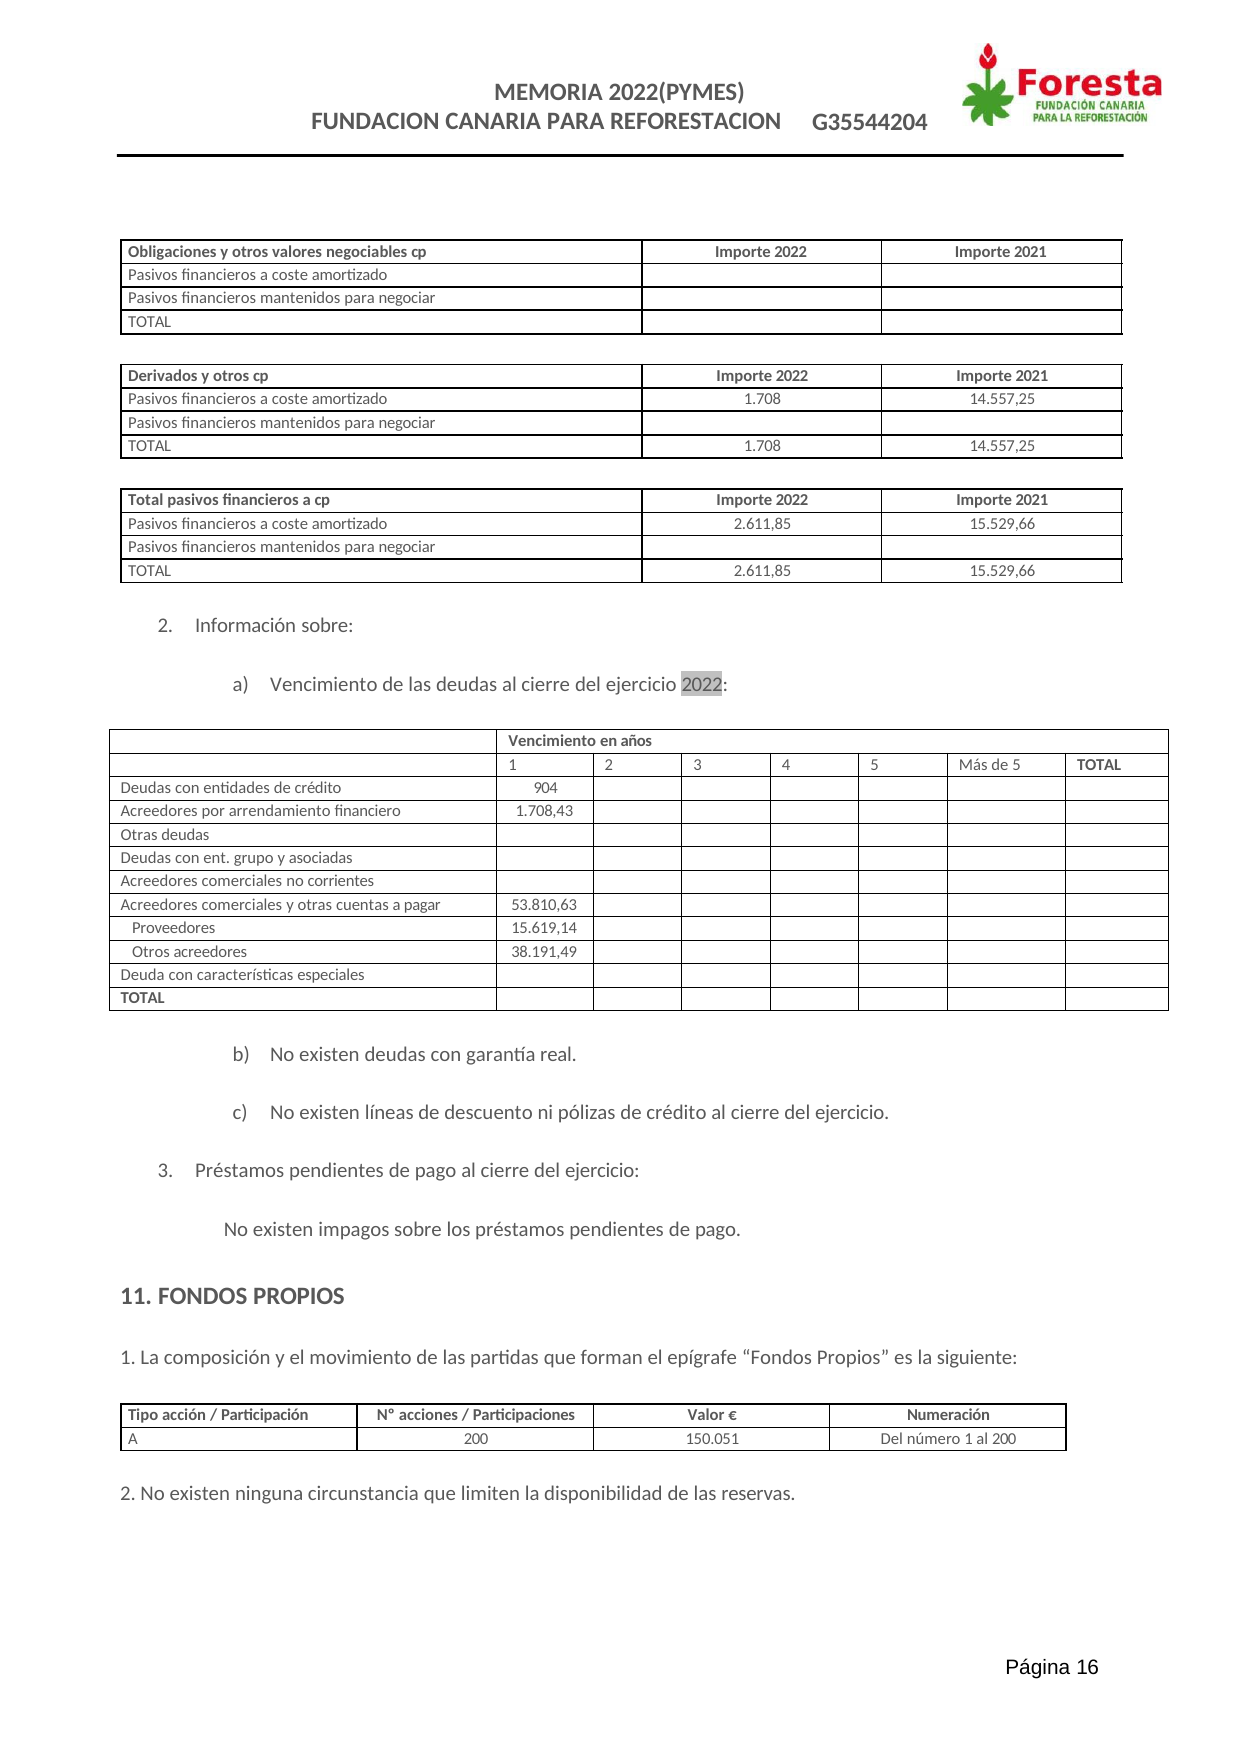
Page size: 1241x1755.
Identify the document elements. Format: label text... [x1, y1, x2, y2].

table_header Importe 2022 [643, 365, 881, 387]
table_cell 1.708 [643, 436, 881, 457]
table_cell [594, 964, 681, 987]
table_cell [594, 894, 681, 916]
table_cell Más de 5 [948, 754, 1065, 776]
table_cell 53.810,63 [497, 894, 593, 916]
table_cell 2.611,85 [643, 560, 881, 581]
table_cell [643, 288, 881, 309]
table_cell [1066, 917, 1168, 940]
table_cell [110, 754, 496, 776]
table_cell [948, 917, 1065, 940]
table_cell [882, 288, 1121, 309]
table_cell [682, 777, 770, 799]
table_cell 15.529,66 [882, 560, 1121, 581]
table_cell [594, 824, 681, 846]
table_cell Pasivos financieros mantenidos para negociar [122, 412, 641, 434]
table_cell [594, 917, 681, 940]
table_cell [1066, 847, 1168, 869]
table_cell 2.611,85 [643, 513, 881, 534]
table_cell [859, 964, 947, 987]
table_cell [859, 988, 947, 1010]
table_cell [771, 941, 858, 963]
table_header Obligaciones y otros valores negociables cp [122, 241, 641, 262]
table_cell Deudas con ent. grupo y asociadas [110, 847, 496, 869]
table_header Numeración [830, 1405, 1065, 1426]
table_cell Pasivos financieros a coste amortizado [122, 389, 641, 410]
table_cell [497, 824, 593, 846]
list No existen ninguna circunstancia que limiten la disponibilidad de las reservas. [120, 1481, 1180, 1506]
table_cell [682, 847, 770, 869]
table_cell [1066, 801, 1168, 823]
table_cell [1066, 941, 1168, 963]
table_header Total pasivos financieros a cp [122, 490, 641, 511]
table_cell [1066, 824, 1168, 846]
list Préstamos pendientes de pago al cierre del ejercicio: [157, 1157, 1180, 1183]
table_cell TOTAL [122, 560, 641, 581]
table_cell 38.191,49 [497, 941, 593, 963]
table_cell [594, 801, 681, 823]
table_cell 2 [594, 754, 681, 776]
table_cell [859, 847, 947, 869]
table_cell 14.557,25 [882, 389, 1121, 410]
table_cell [859, 824, 947, 846]
table_cell [497, 847, 593, 869]
table_cell [948, 871, 1065, 893]
table_cell [682, 801, 770, 823]
table_header Importe 2021 [882, 365, 1121, 387]
list Vencimiento de las deudas al cierre del ejercicio 2022: [232, 671, 1180, 696]
table_cell Otros acreedores [110, 941, 496, 963]
table_cell [497, 871, 593, 893]
table_cell Otras deudas [110, 824, 496, 846]
table_cell Deuda con características especiales [110, 964, 496, 987]
table_cell Pasivos financieros a coste amortizado [122, 513, 641, 534]
table_cell [682, 917, 770, 940]
table_cell 904 [497, 777, 593, 799]
table_cell [682, 894, 770, 916]
table_cell [771, 871, 858, 893]
list La composición y el movimiento de las partidas que forman el epígrafe “Fondos Propios” es la siguiente: [120, 1344, 1180, 1370]
table_cell 3 [682, 754, 770, 776]
table_cell [771, 777, 858, 799]
table_cell [882, 264, 1121, 286]
table_cell 200 [358, 1428, 593, 1450]
table_cell Pasivos financieros mantenidos para negociar [122, 288, 641, 309]
table_cell [1066, 988, 1168, 1010]
table_cell [771, 894, 858, 916]
list No existen líneas de descuento ni pólizas de crédito al cierre del ejercicio. [232, 1099, 1180, 1124]
table_cell [948, 777, 1065, 799]
table_cell [594, 847, 681, 869]
table_cell 4 [771, 754, 858, 776]
table_header Valor € [594, 1405, 829, 1426]
table_cell [771, 847, 858, 869]
table_cell 1 [497, 754, 593, 776]
table_cell Acreedores comerciales no corrientes [110, 871, 496, 893]
table_cell [771, 964, 858, 987]
table_cell [948, 894, 1065, 916]
table_header Nº acciones / Participaciones [358, 1405, 593, 1426]
table_cell [859, 801, 947, 823]
table_cell [882, 536, 1121, 558]
table_cell [948, 824, 1065, 846]
table_cell [1066, 777, 1168, 799]
table_cell [771, 801, 858, 823]
table_header [110, 730, 496, 753]
table_cell [643, 536, 881, 558]
list FONDOS PROPIOS [120, 1280, 1180, 1311]
table_cell 14.557,25 [882, 436, 1121, 457]
table_cell 5 [859, 754, 947, 776]
table_cell [882, 412, 1121, 434]
table_cell [1066, 871, 1168, 893]
table_cell 1.708 [643, 389, 881, 410]
table_cell [682, 941, 770, 963]
table_cell [594, 777, 681, 799]
table_cell TOTAL [122, 436, 641, 457]
table_cell [497, 964, 593, 987]
table_cell [594, 988, 681, 1010]
table_cell A [122, 1428, 356, 1450]
table_cell [771, 988, 858, 1010]
table_cell Del número 1 al 200 [830, 1428, 1065, 1450]
table_cell [643, 311, 881, 333]
table_header Importe 2022 [643, 490, 881, 511]
table_header Importe 2022 [643, 241, 881, 262]
table_cell [771, 824, 858, 846]
table_cell [594, 871, 681, 893]
table_header Vencimiento en años [497, 730, 1168, 753]
table_cell [1066, 964, 1168, 987]
table_cell [948, 801, 1065, 823]
text No existen impagos sobre los préstamos pendientes de pago. [223, 1216, 1180, 1241]
table_cell Pasivos financieros mantenidos para negociar [122, 536, 641, 558]
list Información sobre: [157, 612, 1180, 638]
table_cell [682, 964, 770, 987]
table_cell [771, 917, 858, 940]
table_cell Deudas con entidades de crédito [110, 777, 496, 799]
table_header Importe 2021 [882, 490, 1121, 511]
table_header Importe 2021 [882, 241, 1121, 262]
table_cell [859, 941, 947, 963]
table_cell TOTAL [1066, 754, 1168, 776]
table_cell [682, 824, 770, 846]
table_cell Proveedores [110, 917, 496, 940]
table_cell [643, 412, 881, 434]
table_header Derivados y otros cp [122, 365, 641, 387]
table_cell TOTAL [110, 988, 496, 1010]
table_cell [948, 988, 1065, 1010]
table_cell [948, 847, 1065, 869]
table_cell [948, 964, 1065, 987]
table_cell [948, 941, 1065, 963]
table_cell [859, 917, 947, 940]
table_cell Acreedores por arrendamiento financiero [110, 801, 496, 823]
table_cell [859, 894, 947, 916]
table_cell 15.529,66 [882, 513, 1121, 534]
table_cell 15.619,14 [497, 917, 593, 940]
table_cell [1066, 894, 1168, 916]
table_cell [643, 264, 881, 286]
list No existen deudas con garantía real. [232, 1041, 1180, 1066]
table_cell [882, 311, 1121, 333]
table_cell [594, 941, 681, 963]
table_cell [682, 988, 770, 1010]
table_cell TOTAL [122, 311, 641, 333]
table_cell 150.051 [594, 1428, 829, 1450]
table_cell [859, 871, 947, 893]
table_cell Acreedores comerciales y otras cuentas a pagar [110, 894, 496, 916]
table_cell [682, 871, 770, 893]
table_cell Pasivos financieros a coste amortizado [122, 264, 641, 286]
table_cell [497, 988, 593, 1010]
table_header Tipo acción / Participación [122, 1405, 356, 1426]
table_cell 1.708,43 [497, 801, 593, 823]
table_cell [859, 777, 947, 799]
